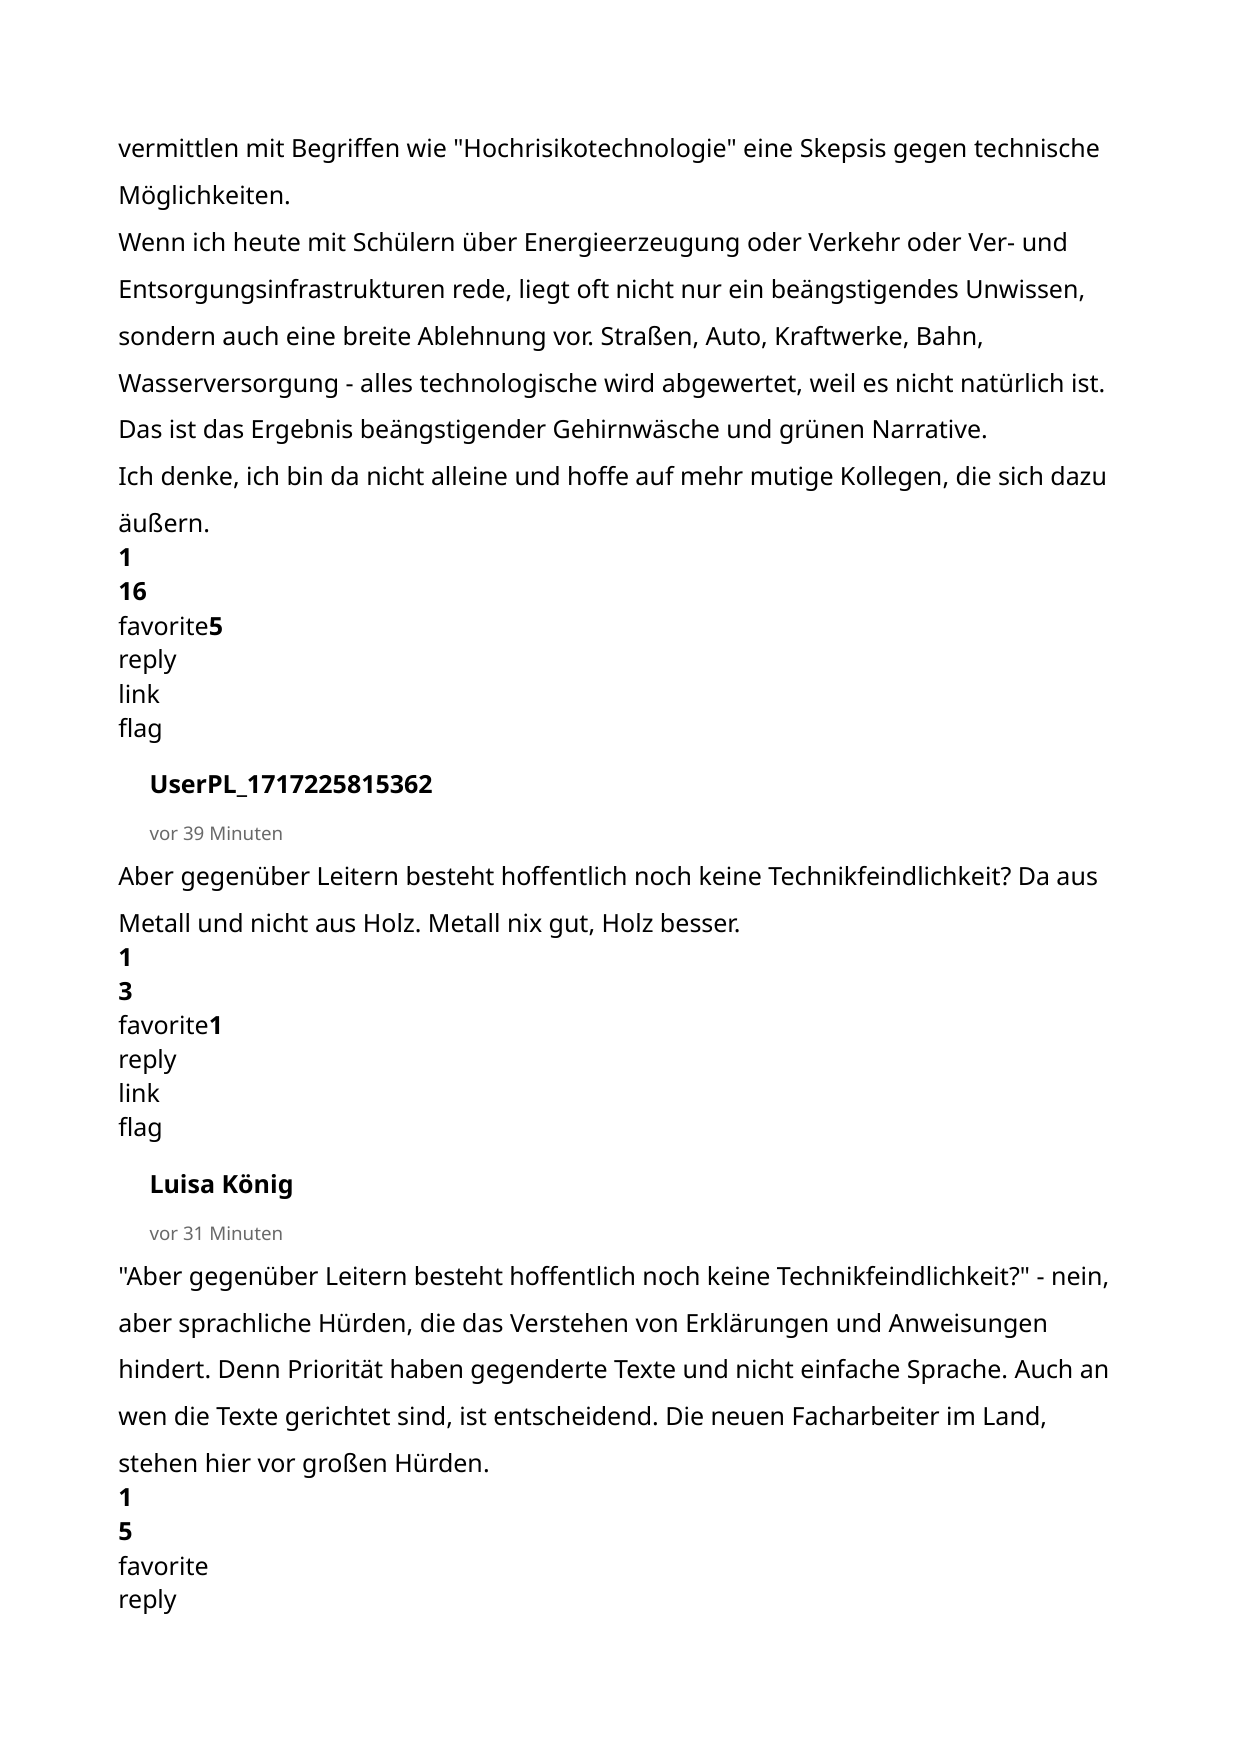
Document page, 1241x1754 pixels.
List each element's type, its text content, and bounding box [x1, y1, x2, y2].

text reply [118, 1042, 1122, 1076]
text UserPL_1717225815362 [149, 760, 1114, 801]
text favorite1 [118, 1008, 1122, 1042]
text 3 [118, 974, 1122, 1008]
text 1 [118, 540, 1122, 574]
text vermittlen mit Begriffen wie "Hochrisikotechnologie" eine Skepsis gegen technische Möglichkeiten. Wenn ich heute mit Schülern über Energieerzeugung oder Verkehr oder Ver- und Entsorgungsinfrastrukturen rede, liegt oft nicht nur ein beängstigendes Unwissen, sondern auch eine breite Ablehnung vor. Straßen, Auto, Kraftwerke, Bahn, Wasserversorgung - alles technologische wird abgewertet, weil es nicht natürlich ist. Das ist das Ergebnis beängstigender Gehirnwäsche und grünen Narrative. Ich denke, ich bin da nicht alleine und hoffe auf mehr mutige Kollegen, die sich dazu äußern. [118, 118, 1122, 540]
text favorite5 [118, 608, 1122, 642]
text reply [118, 642, 1122, 676]
text Luisa König [149, 1160, 1114, 1200]
text reply [118, 1582, 1122, 1616]
text link [118, 1076, 1122, 1110]
text vor 39 Minuten [149, 816, 1122, 846]
text vor 31 Minuten [149, 1216, 1122, 1246]
text link [118, 676, 1122, 710]
text flag [118, 1110, 1122, 1144]
text flag [118, 710, 1122, 744]
text favorite [118, 1548, 1122, 1582]
text "Aber gegenüber Leitern besteht hoffentlich noch keine Technikfeindlichkeit?" - nein, aber sprachliche Hürden, die das Verstehen von Erklärungen und Anweisungen hindert. Denn Priorität haben gegenderte Texte und nicht einfache Sprache. Auch an wen die Texte gerichtet sind, ist entscheidend. Die neuen Facharbeiter im Land, stehen hier vor großen Hürden. [118, 1246, 1122, 1480]
text 1 [118, 1480, 1122, 1514]
text 5 [118, 1514, 1122, 1548]
text Aber gegenüber Leitern besteht hoffentlich noch keine Technikfeindlichkeit? Da aus Metall und nicht aus Holz. Metall nix gut, Holz besser. [118, 846, 1122, 940]
text 1 [118, 940, 1122, 974]
text 16 [118, 574, 1122, 608]
